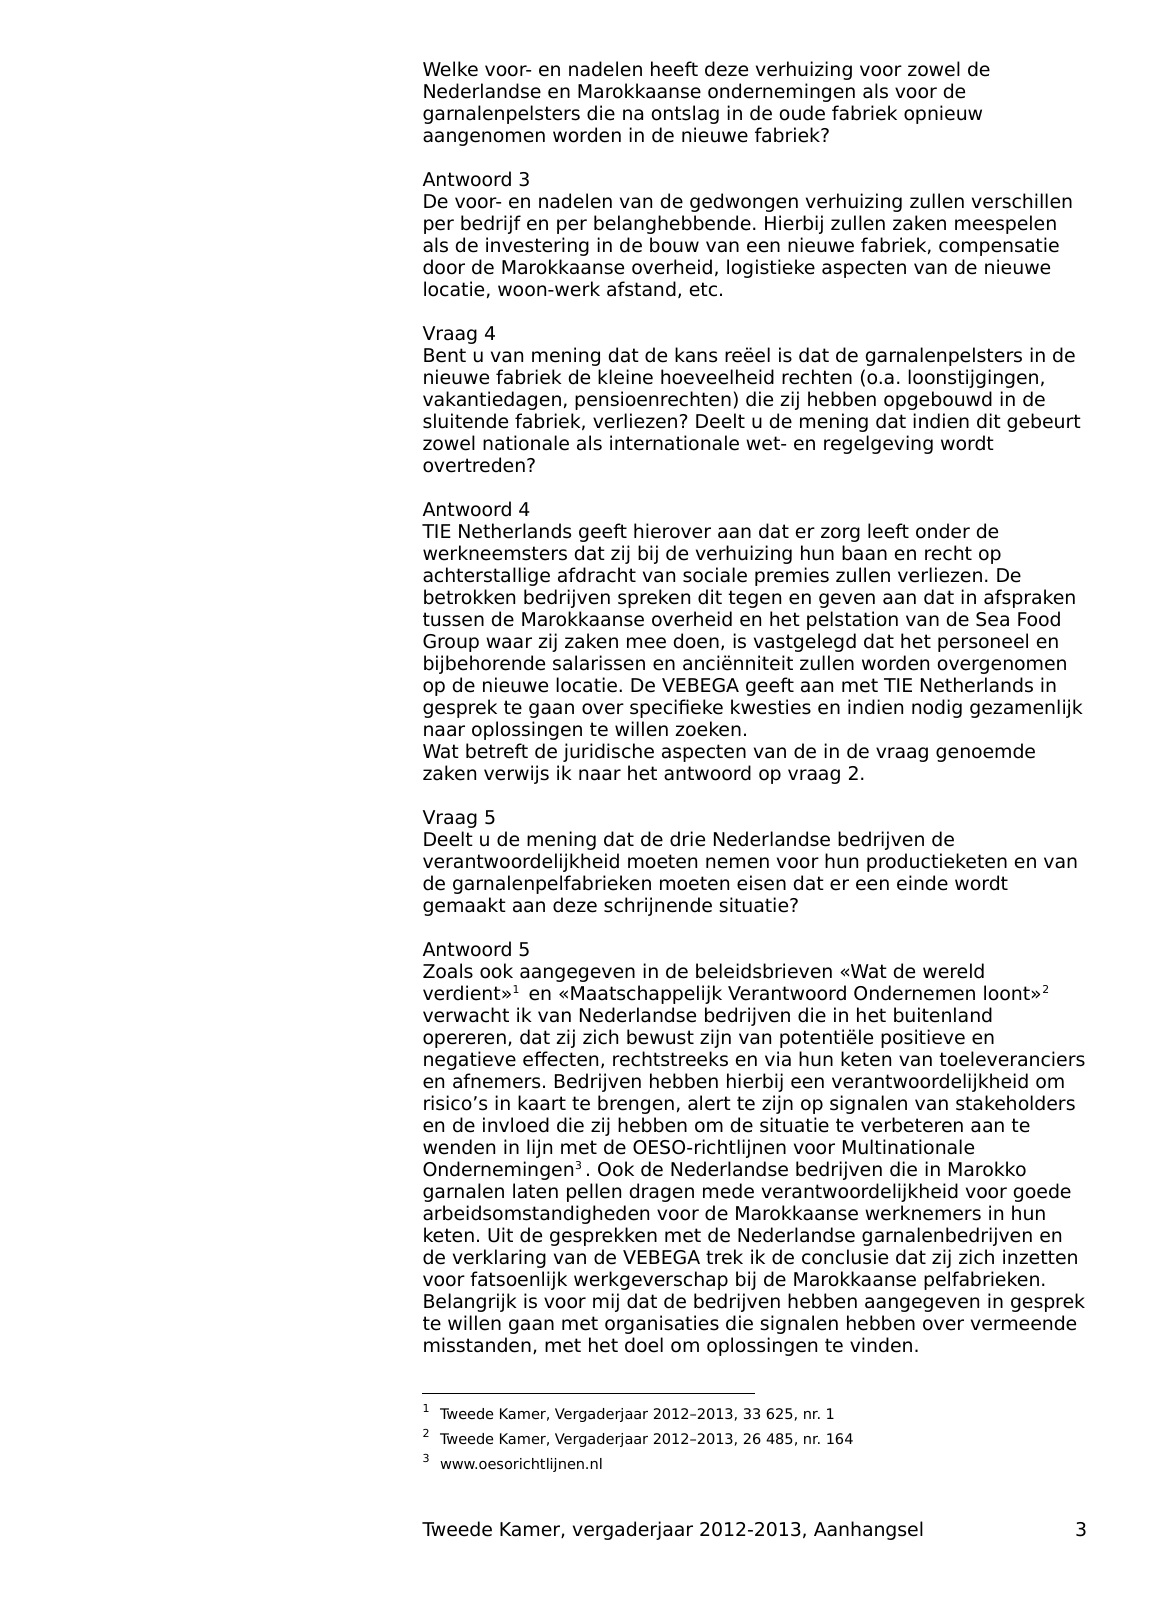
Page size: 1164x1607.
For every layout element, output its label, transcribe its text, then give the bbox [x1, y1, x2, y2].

text De voor- en nadelen van de gedwongen verhuizing zullen verschillen per bedrijf en per belanghebbende. Hierbij zullen zaken meespelen als de investering in de bouw van een nieuwe fabriek, compensatie door de Marokkaanse overheid, logistieke aspecten van de nieuwe locatie, woon-werk afstand, etc. [422, 191, 1087, 301]
text Deelt u de mening dat de drie Nederlandse bedrijven de verantwoordelijkheid moeten nemen voor hun productieketen en van de garnalenpelfabrieken moeten eisen dat er een einde wordt gemaakt aan deze schrijnende situatie? [422, 829, 1087, 917]
text Antwoord 3 [422, 169, 1087, 191]
text Bent u van mening dat de kans reëel is dat de garnalenpelsters in de nieuwe fabriek de kleine hoeveelheid rechten (o.a. loonstijgingen, vakantiedagen, pensioenrechten) die zij hebben opgebouwd in de sluitende fabriek, verliezen? Deelt u de mening dat indien dit gebeurt zowel nationale als internationale wet- en regelgeving wordt overtreden? [422, 345, 1087, 477]
text Vraag 5 [422, 807, 1087, 829]
text Zoals ook aangegeven in de beleidsbrieven «Wat de wereld verdient» en «Maatschappelijk Verantwoord Ondernemen loont» verwacht ik van Nederlandse bedrijven die in het buitenland opereren, dat zij zich bewust zijn van potentiële positieve en negatieve effecten, rechtstreeks en via hun keten van toeleveranciers en afnemers. Bedrijven hebben hierbij een verantwoordelijkheid om risico’s in kaart te brengen, alert te zijn op signalen van stakeholders en de invloed die zij hebben om de situatie te verbeteren aan te wenden in lijn met de OESO-richtlijnen voor Multinationale Ondernemingen. Ook de Nederlandse bedrijven die in Marokko garnalen laten pellen dragen mede verantwoordelijkheid voor goede arbeidsomstandigheden voor de Marokkaanse werknemers in hun keten. Uit de gesprekken met de Nederlandse garnalenbedrijven en de verklaring van de VEBEGA trek ik de conclusie dat zij zich inzetten voor fatsoenlijk werkgeverschap bij de Marokkaanse pelfabrieken. Belangrijk is voor mij dat de bedrijven hebben aangegeven in gesprek te willen gaan met organisaties die signalen hebben over vermeende misstanden, met het doel om oplossingen te vinden. [422, 961, 1087, 1357]
text Vraag 4 [422, 323, 1087, 345]
text Tweede Kamer, Vergaderjaar 2012–2013, 33 625, nr. 1 [422, 1402, 1087, 1424]
text Welke voor- en nadelen heeft deze verhuizing voor zowel de Nederlandse en Marokkaanse ondernemingen als voor de garnalenpelsters die na ontslag in de oude fabriek opnieuw aangenomen worden in de nieuwe fabriek? [422, 59, 1087, 147]
text www.oesorichtlijnen.nl [422, 1452, 1087, 1474]
text Wat betreft de juridische aspecten van de in de vraag genoemde zaken verwijs ik naar het antwoord op vraag 2. [422, 741, 1087, 785]
text Tweede Kamer, Vergaderjaar 2012–2013, 26 485, nr. 164 [422, 1427, 1087, 1449]
text Antwoord 4 [422, 499, 1087, 521]
text TIE Netherlands geeft hierover aan dat er zorg leeft onder de werkneemsters dat zij bij de verhuizing hun baan en recht op achterstallige afdracht van sociale premies zullen verliezen. De betrokken bedrijven spreken dit tegen en geven aan dat in afspraken tussen de Marokkaanse overheid en het pelstation van de Sea Food Group waar zij zaken mee doen, is vastgelegd dat het personeel en bijbehorende salarissen en anciënniteit zullen worden overgenomen op de nieuwe locatie. De VEBEGA geeft aan met TIE Netherlands in gesprek te gaan over specifieke kwesties en indien nodig gezamenlijk naar oplossingen te willen zoeken. [422, 521, 1087, 741]
text Antwoord 5 [422, 939, 1087, 961]
